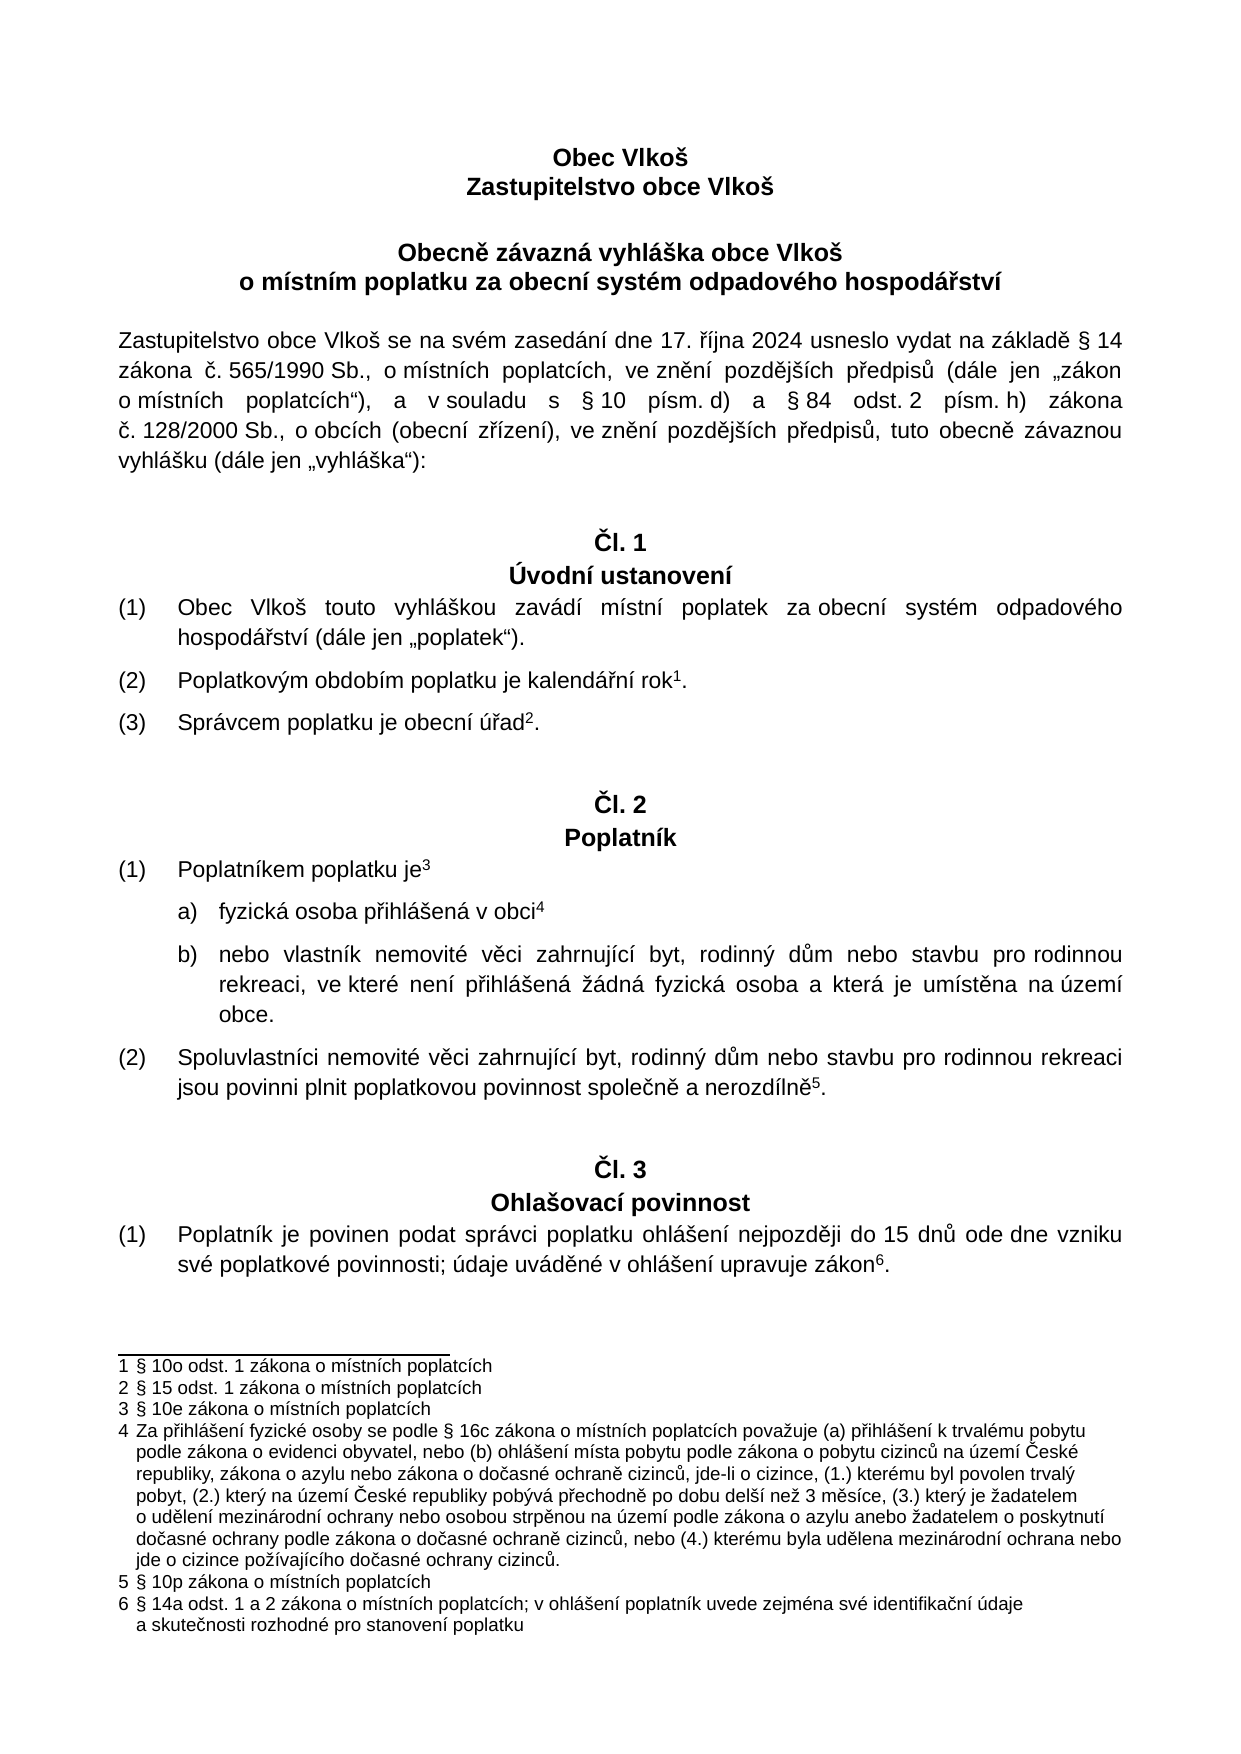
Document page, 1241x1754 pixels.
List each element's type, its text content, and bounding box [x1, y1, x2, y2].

list nebo vlastník nemovité věci zahrnující byt, rodinný dům nebo stavbu pro rodinnou rekreaci, ve které není přihlášená žádná fyzická osoba a která je umístěna na území obce. [177, 941, 1122, 1028]
list § 15 odst. 1 zákona o místních poplatcích [118, 1377, 1122, 1398]
subtitle Čl. 1 Úvodní ustanovení [118, 528, 1122, 589]
list § 14a odst. 1 a 2 zákona o místních poplatcích; v ohlášení poplatník uvede zejména své identifikační údaje a skutečnosti rozhodné pro stanovení poplatku [118, 1592, 1122, 1635]
list Správcem poplatku je obecní úřad. [118, 709, 1122, 736]
list Poplatkovým obdobím poplatku je kalendářní rok. [118, 667, 1122, 693]
list Za přihlášení fyzické osoby se podle § 16c zákona o místních poplatcích považuje (a) přihlášení k trvalému pobytu podle zákona o evidenci obyvatel, nebo (b) ohlášení místa pobytu podle zákona o pobytu cizinců na území České republiky, zákona o azylu nebo zákona o dočasné ochraně cizinců, jde-li o cizince, (1.) kterému byl povolen trvalý pobyt, (2.) který na území České republiky pobývá přechodně po dobu delší než 3 měsíce, (3.) který je žadatelem o udělení mezinárodní ochrany nebo osobou strpěnou na území podle zákona o azylu anebo žadatelem o poskytnutí dočasné ochrany podle zákona o dočasné ochraně cizinců, nebo (4.) kterému byla udělena mezinárodní ochrana nebo jde o cizince požívajícího dočasné ochrany cizinců. [118, 1420, 1122, 1571]
list Poplatník je povinen podat správci poplatku ohlášení nejpozději do 15 dnů ode dne vzniku své poplatkové povinnosti; údaje uváděné v ohlášení upravuje zákon. [118, 1221, 1122, 1277]
subtitle Čl. 3 Ohlašovací povinnost [118, 1154, 1122, 1216]
list Obec Vlkoš touto vyhláškou zavádí místní poplatek za obecní systém odpadového hospodářství (dále jen „poplatek“). [118, 594, 1122, 650]
list Poplatníkem poplatku je [118, 856, 1122, 882]
list fyzická osoba přihlášená v obci [177, 898, 1122, 925]
subtitle Čl. 2 Poplatník [118, 789, 1122, 851]
list § 10e zákona o místních poplatcích [118, 1398, 1122, 1420]
list § 10p zákona o místních poplatcích [118, 1571, 1122, 1592]
text Zastupitelstvo obce Vlkoš se na svém zasedání dne 17. října 2024 usneslo vydat na základě § 14 zákona č. 565/1990 Sb., o místních poplatcích, ve znění pozdějších předpisů (dále jen „zákon o místních poplatcích“), a v souladu s § 10 písm. d) a § 84 odst. 2 písm. h) zákona č. 128/2000 Sb., o obcích (obecní zřízení), ve znění pozdějších předpisů, tuto obecně závaznou vyhlášku (dále jen „vyhláška“): [118, 327, 1122, 474]
list § 10o odst. 1 zákona o místních poplatcích [118, 1355, 1122, 1377]
subtitle Obecně závazná vyhláška obce Vlkoš o místním poplatku za obecní systém odpadového hospodářství [118, 238, 1122, 295]
text Obec Vlkoš Zastupitelstvo obce Vlkoš [118, 143, 1122, 201]
list Spoluvlastníci nemovité věci zahrnující byt, rodinný dům nebo stavbu pro rodinnou rekreaci jsou povinni plnit poplatkovou povinnost společně a nerozdílně. [118, 1044, 1122, 1101]
